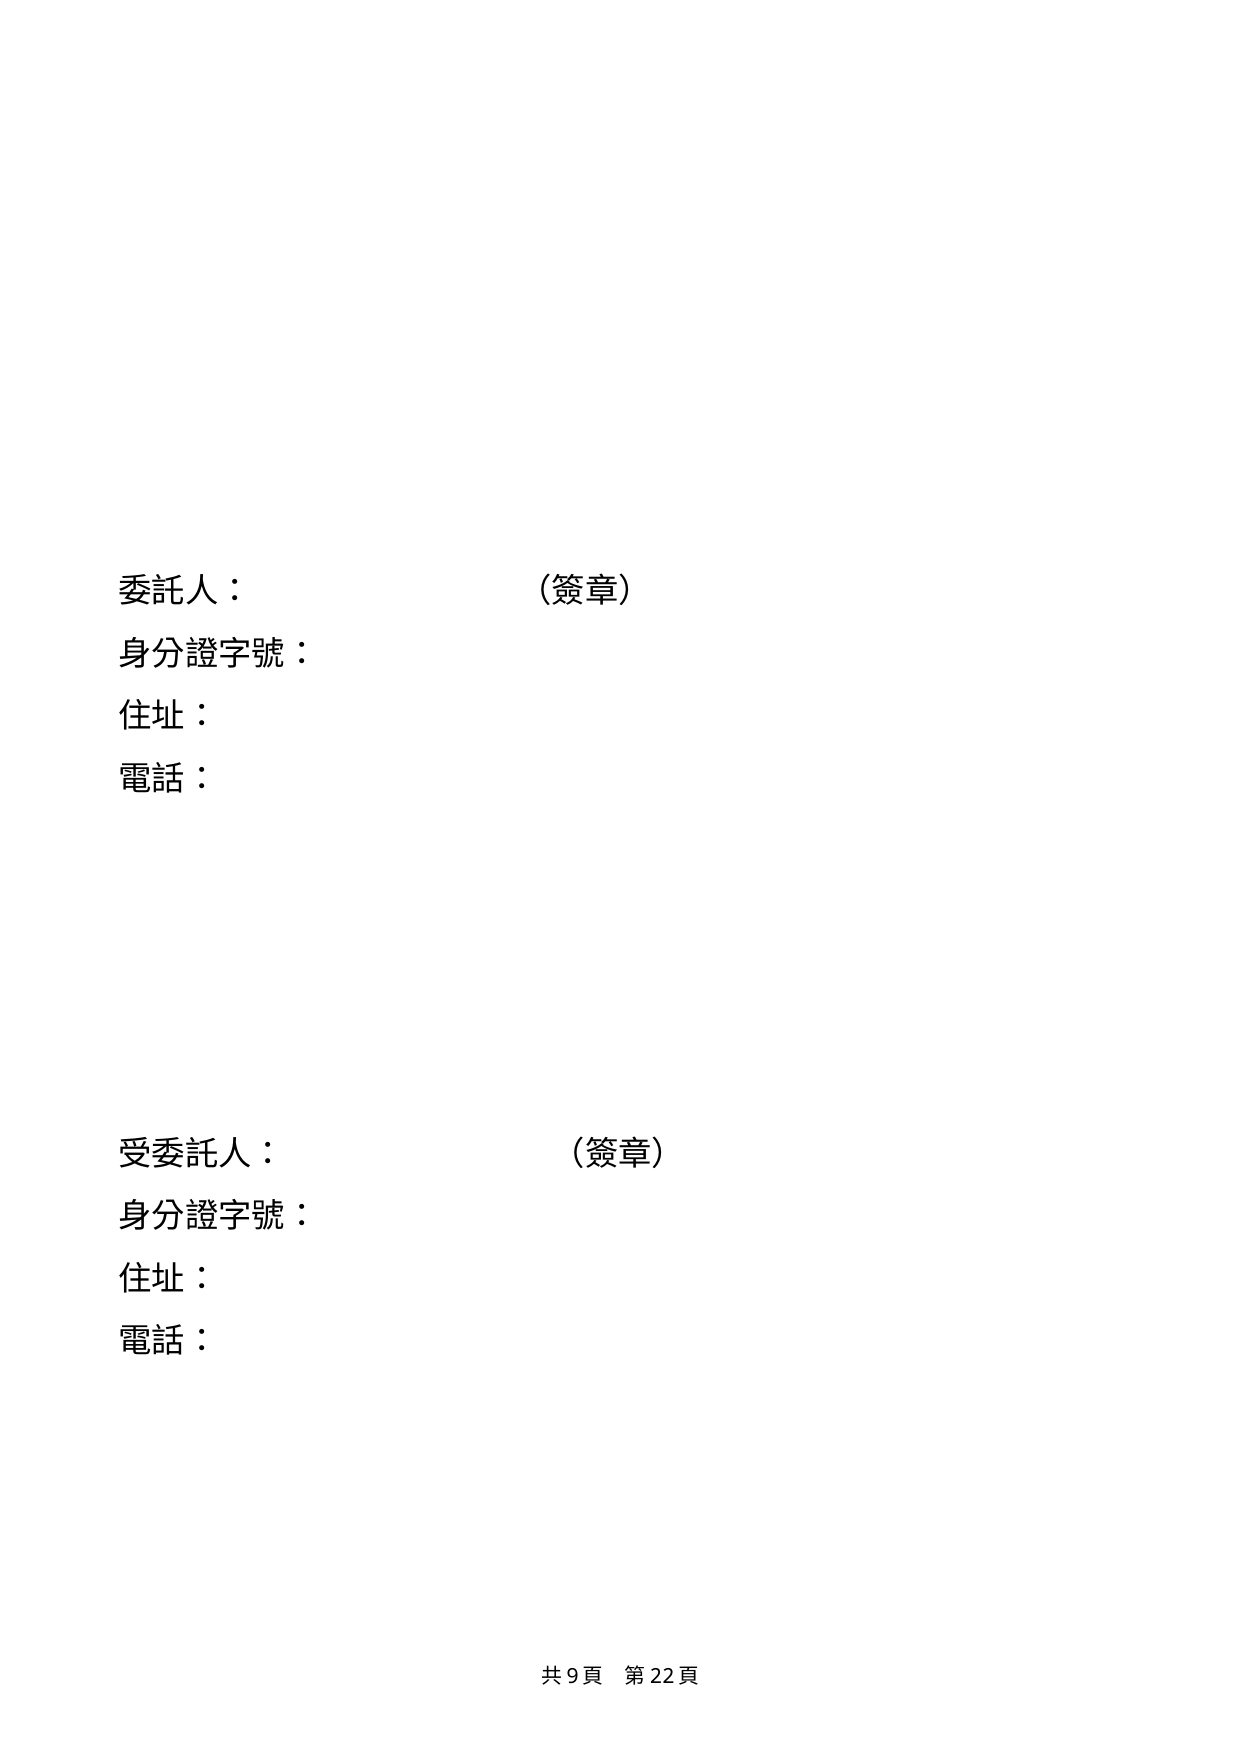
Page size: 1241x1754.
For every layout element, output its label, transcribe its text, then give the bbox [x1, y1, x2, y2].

text 身分證字號： [118, 1172, 1122, 1234]
text 委託人： （簽章） [118, 547, 1122, 609]
text 住址： [118, 672, 1122, 734]
text 身分證字號： [118, 609, 1122, 672]
text 住址： [118, 1234, 1122, 1297]
text 受委託人： （簽章） [118, 1109, 1122, 1172]
text 電話： [118, 1297, 1122, 1359]
text 電話： [118, 734, 1122, 797]
